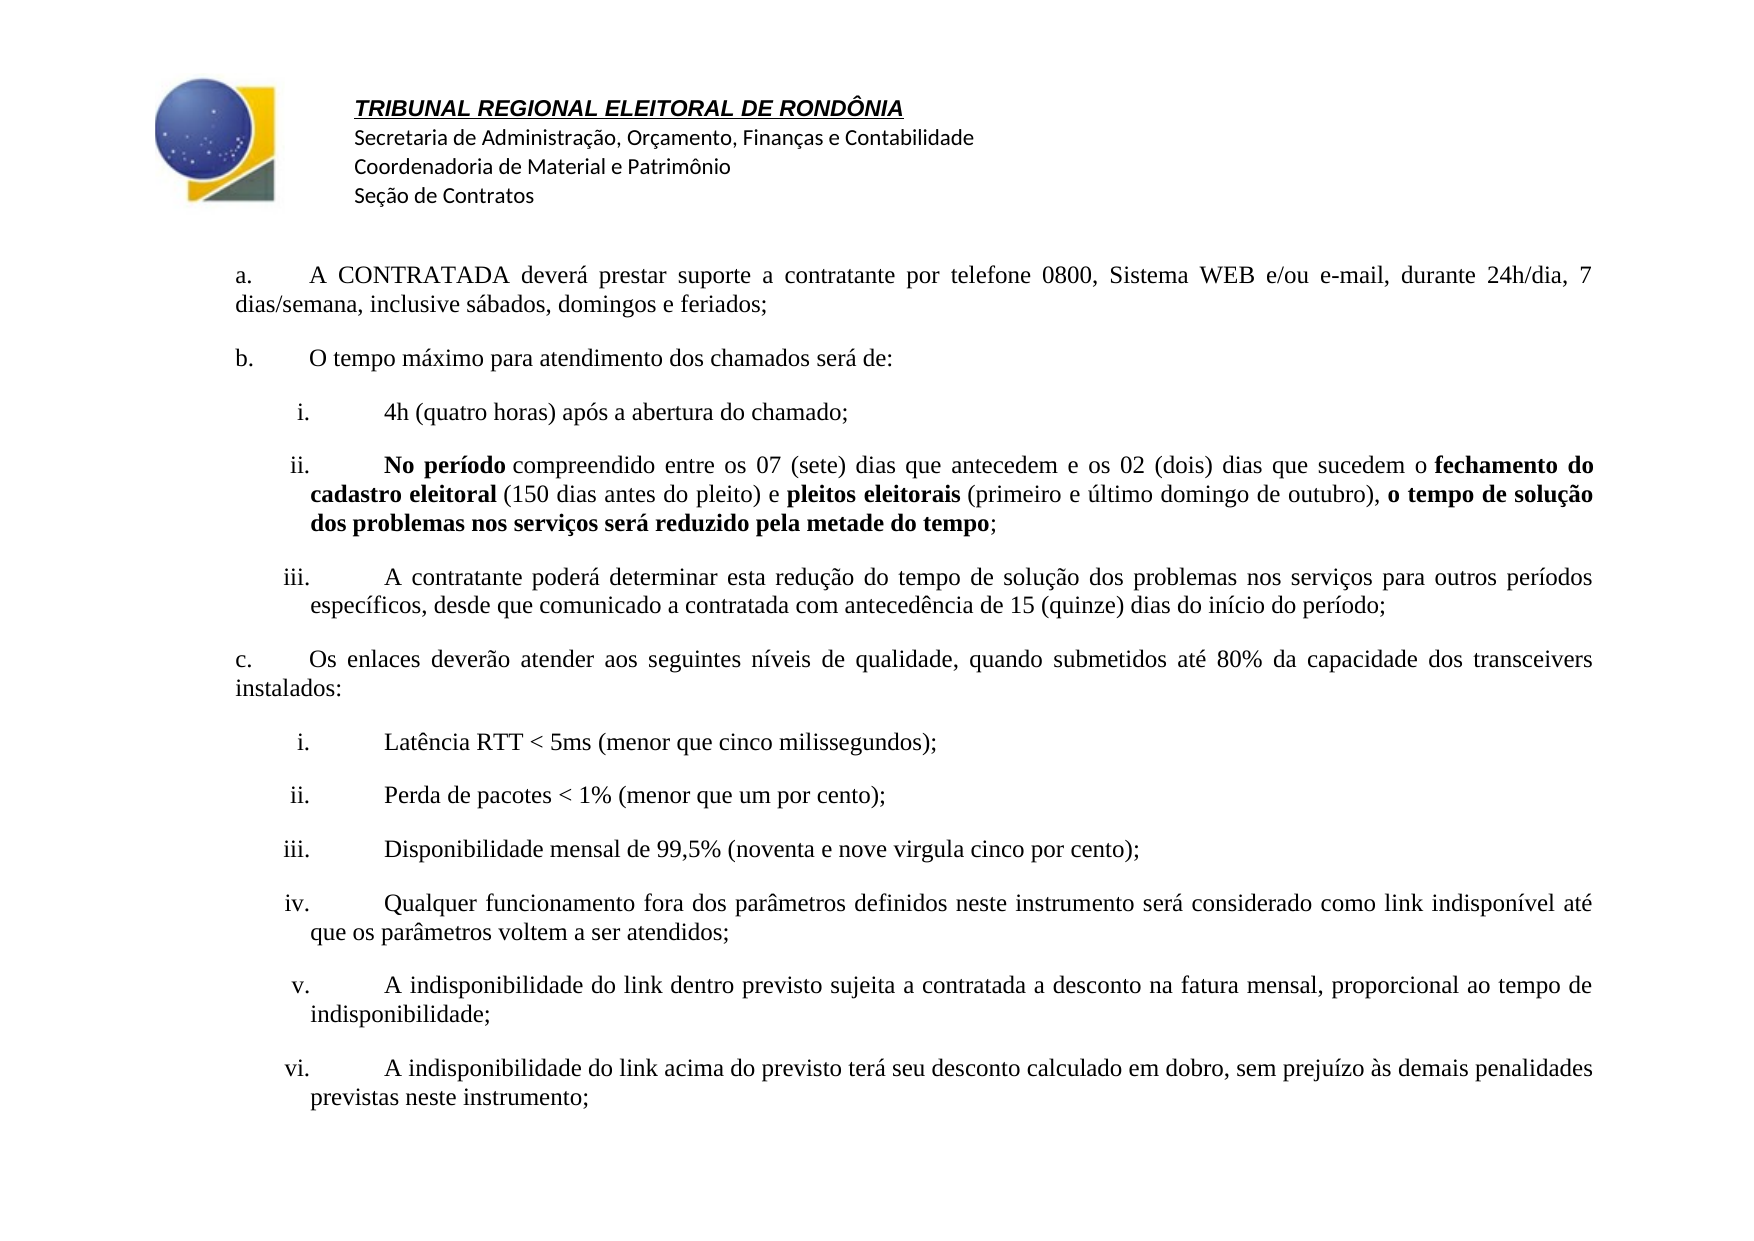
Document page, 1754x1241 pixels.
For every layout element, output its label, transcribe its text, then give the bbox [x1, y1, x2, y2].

list A indisponibilidade do link acima do previsto terá seu desconto calculado em dobro, sem prejuízo às demais penalidades previstas neste instrumento; [310, 1053, 1594, 1110]
list O tempo máximo para atendimento dos chamados será de: [235, 343, 1594, 372]
list A contratante poderá determinar esta redução do tempo de solução dos problemas nos serviços para outros períodos específicos, desde que comunicado a contratada com antecedência de 15 (quinze) dias do início do período; [310, 562, 1594, 619]
list A indisponibilidade do link dentro previsto sujeita a contratada a desconto na fatura mensal, proporcional ao tempo de indisponibilidade; [310, 970, 1594, 1028]
list No período compreendido entre os 07 (sete) dias que antecedem e os 02 (dois) dias que sucedem o fechamento do cadastro eleitoral (150 dias antes do pleito) e pleitos eleitorais (primeiro e último domingo de outubro), o tempo de solução dos problemas nos serviços será reduzido pela metade do tempo; [310, 450, 1594, 537]
list A CONTRATADA deverá prestar suporte a contratante por telefone 0800, Sistema WEB e/ou e-mail, durante 24h/dia, 7 dias/semana, inclusive sábados, domingos e feriados; [235, 260, 1594, 318]
list Latência RTT < 5ms (menor que cinco milissegundos); [310, 727, 1594, 755]
list 4h (quatro horas) após a abertura do chamado; [310, 397, 1594, 425]
list Qualquer funcionamento fora dos parâmetros definidos neste instrumento será considerado como link indisponível até que os parâmetros voltem a ser atendidos; [310, 888, 1594, 945]
list Os enlaces deverão atender aos seguintes níveis de qualidade, quando submetidos até 80% da capacidade dos transceivers instalados: [235, 644, 1594, 702]
list Perda de pacotes < 1% (menor que um por cento); [310, 780, 1594, 809]
list Disponibilidade mensal de 99,5% (noventa e nove virgula cinco por cento); [310, 834, 1594, 863]
